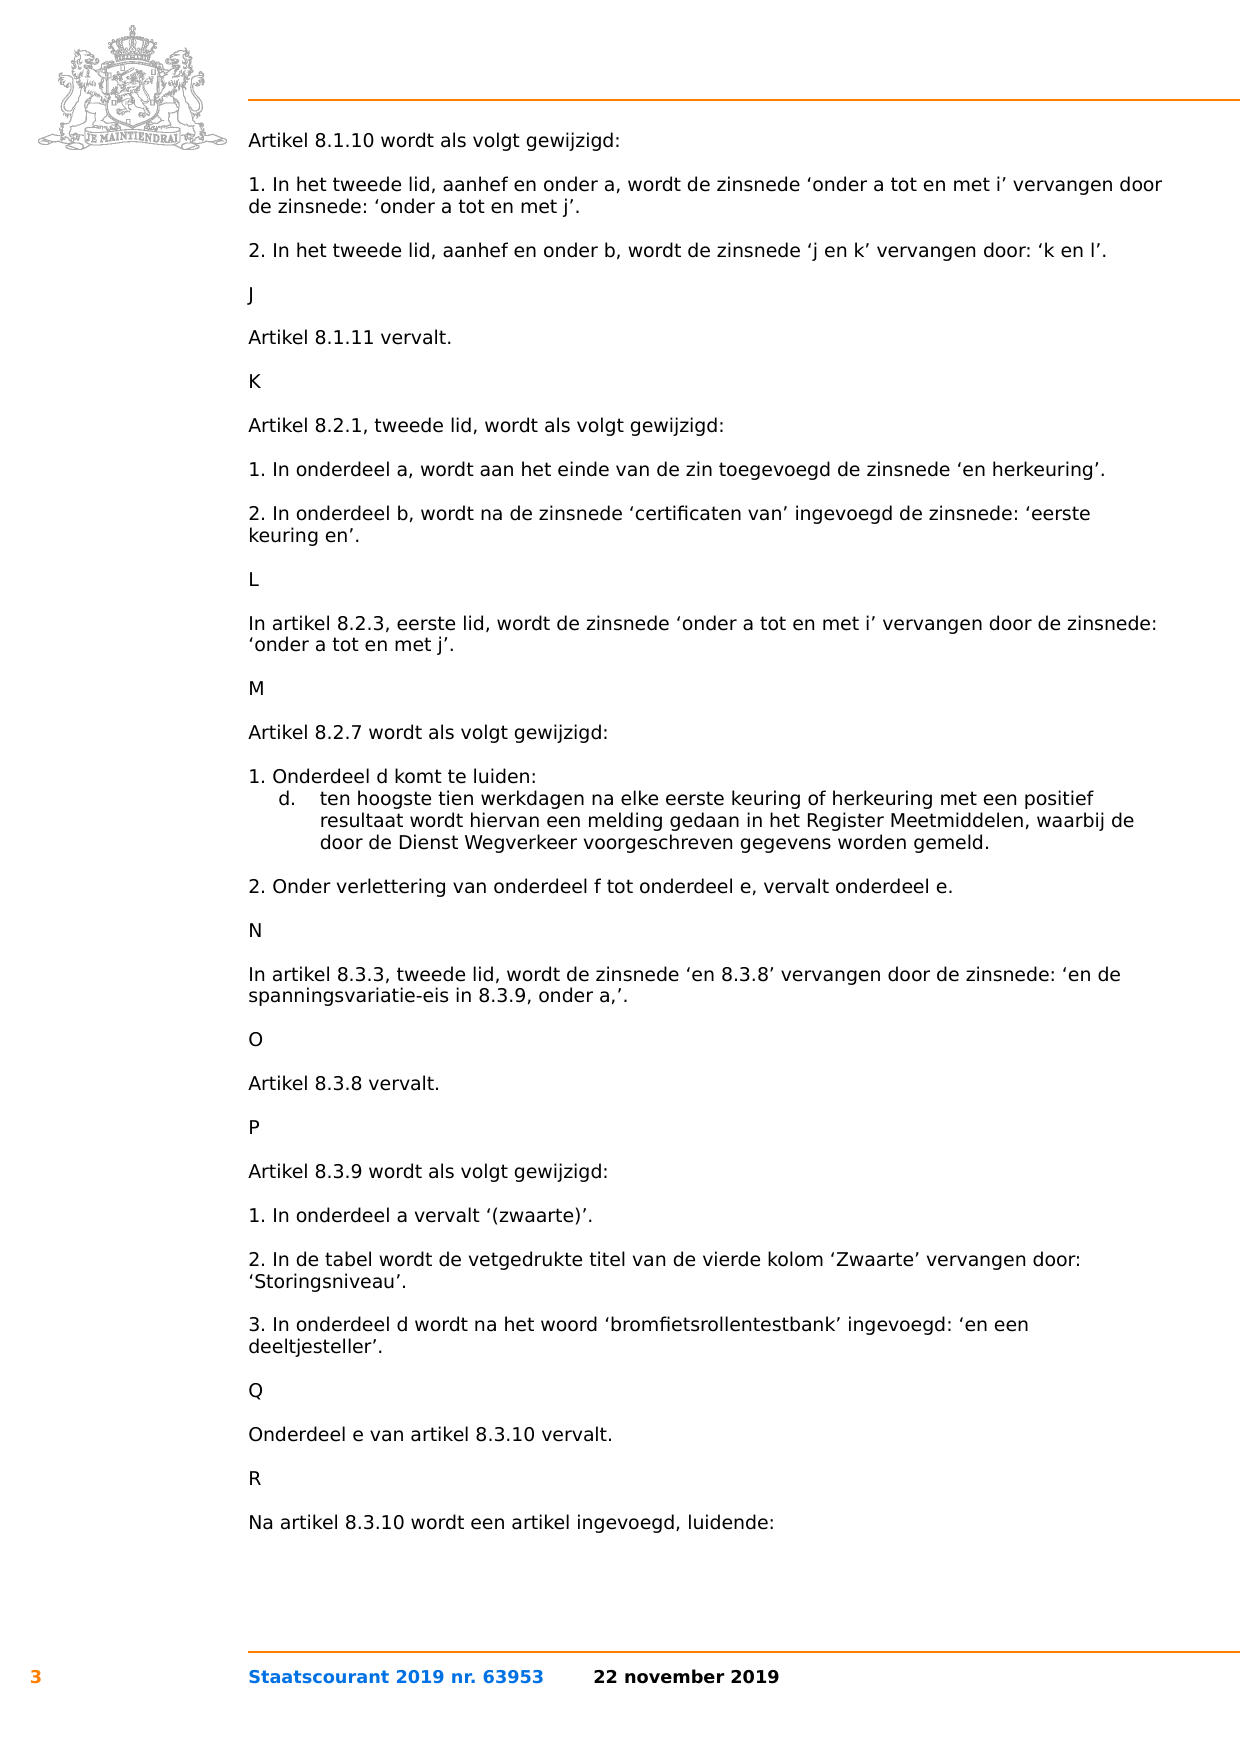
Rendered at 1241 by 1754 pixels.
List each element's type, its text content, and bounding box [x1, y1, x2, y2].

text Artikel 8.1.11 vervalt. [248, 327, 1163, 349]
text 2. In het tweede lid, aanhef en onder b, wordt de zinsnede ‘j en k’ vervangen door: ‘k en l’. [248, 239, 1163, 262]
text J [248, 283, 1163, 305]
text 1. In het tweede lid, aanhef en onder a, wordt de zinsnede ‘onder a tot en met i’ vervangen door de zinsnede: ‘onder a tot en met j’. [248, 174, 1163, 218]
text K [248, 371, 1163, 393]
text 1. Onderdeel d komt te luiden: [248, 766, 1163, 788]
text L [248, 568, 1163, 591]
text In artikel 8.3.3, tweede lid, wordt de zinsnede ‘en 8.3.8’ vervangen door de zinsnede: ‘en de spanningsvariatie-eis in 8.3.9, onder a,’. [248, 963, 1163, 1007]
text O [248, 1029, 1163, 1051]
text Artikel 8.2.7 wordt als volgt gewijzigd: [248, 722, 1163, 744]
text 2. In de tabel wordt de vetgedrukte titel van de vierde kolom ‘Zwaarte’ vervangen door: ‘Storingsniveau’. [248, 1248, 1163, 1292]
text Artikel 8.3.9 wordt als volgt gewijzigd: [248, 1161, 1163, 1183]
text 2. In onderdeel b, wordt na de zinsnede ‘certificaten van’ ingevoegd de zinsnede: ‘eerste keuring en’. [248, 503, 1163, 547]
text Na artikel 8.3.10 wordt een artikel ingevoegd, luidende: [248, 1512, 1163, 1534]
text Artikel 8.3.8 vervalt. [248, 1073, 1163, 1095]
text Q [248, 1380, 1163, 1402]
text 3. In onderdeel d wordt na het woord ‘bromfietsrollentestbank’ ingevoegd: ‘en een deeltjesteller’. [248, 1314, 1163, 1358]
text Artikel 8.1.10 wordt als volgt gewijzigd: [248, 130, 1163, 152]
text Onderdeel e van artikel 8.3.10 vervalt. [248, 1424, 1163, 1446]
text 1. In onderdeel a, wordt aan het einde van de zin toegevoegd de zinsnede ‘en herkeuring’. [248, 459, 1163, 481]
text M [248, 678, 1163, 700]
text 2. Onder verlettering van onderdeel f tot onderdeel e, vervalt onderdeel e. [248, 876, 1163, 898]
text 1. In onderdeel a vervalt ‘(zwaarte)’. [248, 1205, 1163, 1227]
text N [248, 919, 1163, 942]
text P [248, 1117, 1163, 1139]
text d. ten hoogste tien werkdagen na elke eerste keuring of herkeuring met een positief resultaat wordt hiervan een melding gedaan in het Register Meetmiddelen, waarbij de door de Dienst Wegverkeer voorgeschreven gegevens worden gemeld. [278, 788, 1163, 854]
text R [248, 1468, 1163, 1490]
text Artikel 8.2.1, tweede lid, wordt als volgt gewijzigd: [248, 415, 1163, 437]
text In artikel 8.2.3, eerste lid, wordt de zinsnede ‘onder a tot en met i’ vervangen door de zinsnede: ‘onder a tot en met j’. [248, 612, 1163, 656]
picture [38, 25, 227, 150]
